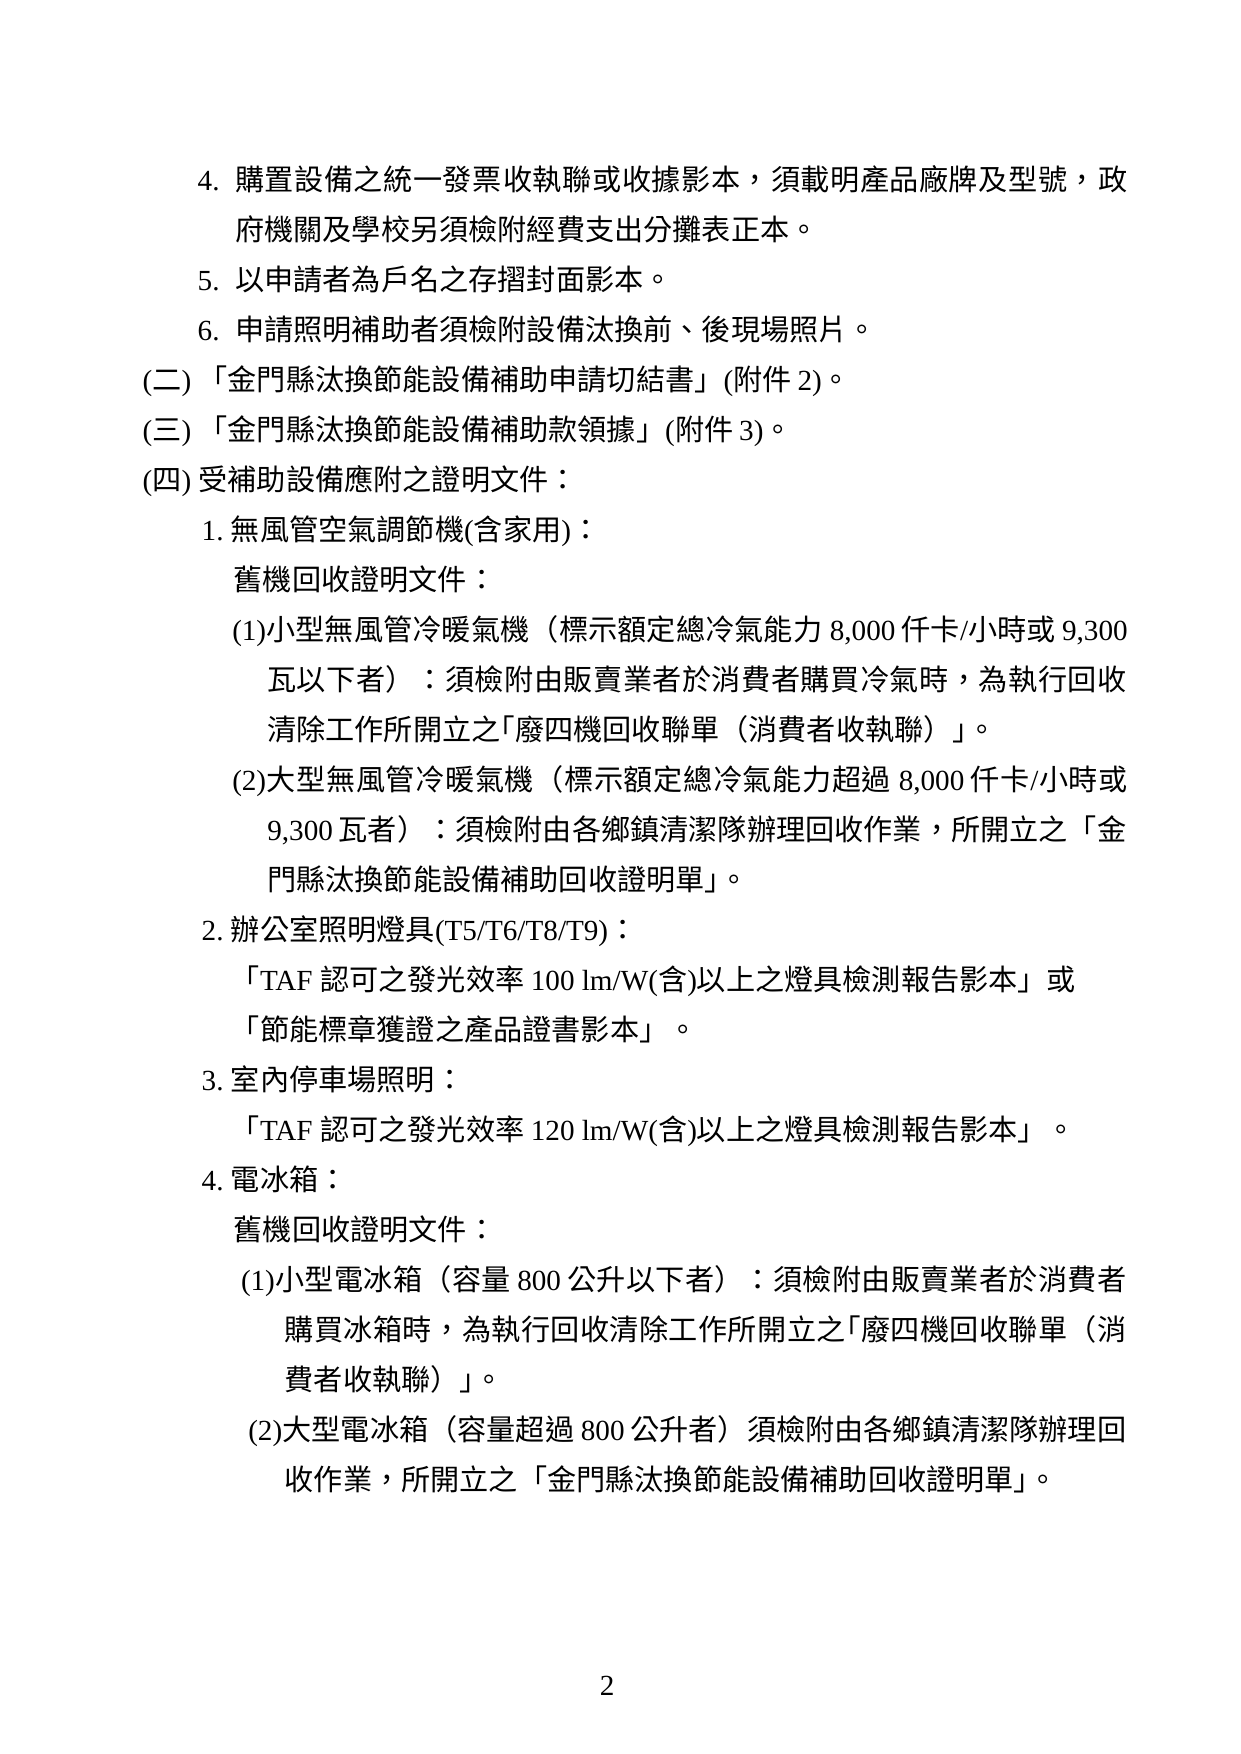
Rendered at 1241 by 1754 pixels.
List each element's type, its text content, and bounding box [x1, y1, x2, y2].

text 3. 室內停車場照明： [201, 1050, 1128, 1100]
list 申請照明補助者須檢附設備汰換前、後現場照片。 [197, 300, 1128, 350]
text 「TAF 認可之發光效率 120 lm/W(含)以上之燈具檢測報告影本」。 [201, 1100, 1128, 1150]
text 舊機回收證明文件： [233, 550, 1128, 600]
text 4. 電冰箱： [201, 1150, 1128, 1200]
text (四) 受補助設備應附之證明文件： [142, 450, 1128, 500]
text (二) 「金門縣汰換節能設備補助申請切結書」(附件2)。 [142, 350, 1128, 400]
text 「TAF 認可之發光效率 100 lm/W(含)以上之燈具檢測報告影本」或「節能標章獲證之產品證書影本」。 [201, 950, 1128, 1050]
text 1. 無風管空氣調節機(含家用)： [201, 500, 1128, 550]
text (1)小型電冰箱（容量800公升以下者）：須檢附由販賣業者於消費者購買冰箱時，為執行回收清除工作所開立之｢廢四機回收聯單（消費者收執聯）｣。 [241, 1250, 1128, 1400]
list 購置設備之統一發票收執聯或收據影本，須載明產品廠牌及型號，政府機關及學校另須檢附經費支出分攤表正本。 [197, 150, 1128, 250]
text (1)小型無風管冷暖氣機（標示額定總冷氣能力8,000仟卡/小時或9,300瓦以下者）：須檢附由販賣業者於消費者購買冷氣時，為執行回收清除工作所開立之｢廢四機回收聯單（消費者收執聯）｣。 [232, 600, 1128, 750]
list 以申請者為戶名之存摺封面影本。 [197, 250, 1128, 300]
text 2. 辦公室照明燈具(T5/T6/T8/T9)： [201, 900, 1128, 950]
text 舊機回收證明文件： [233, 1200, 1128, 1250]
text (三) 「金門縣汰換節能設備補助款領據」(附件3)。 [142, 400, 1128, 450]
text (2)大型無風管冷暖氣機（標示額定總冷氣能力超過8,000仟卡/小時或9,300瓦者）：須檢附由各鄉鎮清潔隊辦理回收作業，所開立之「金門縣汰換節能設備補助回收證明單｣。 [232, 750, 1128, 900]
text (2)大型電冰箱（容量超過800公升者）須檢附由各鄉鎮清潔隊辦理回收作業，所開立之「金門縣汰換節能設備補助回收證明單｣。 [241, 1400, 1128, 1500]
